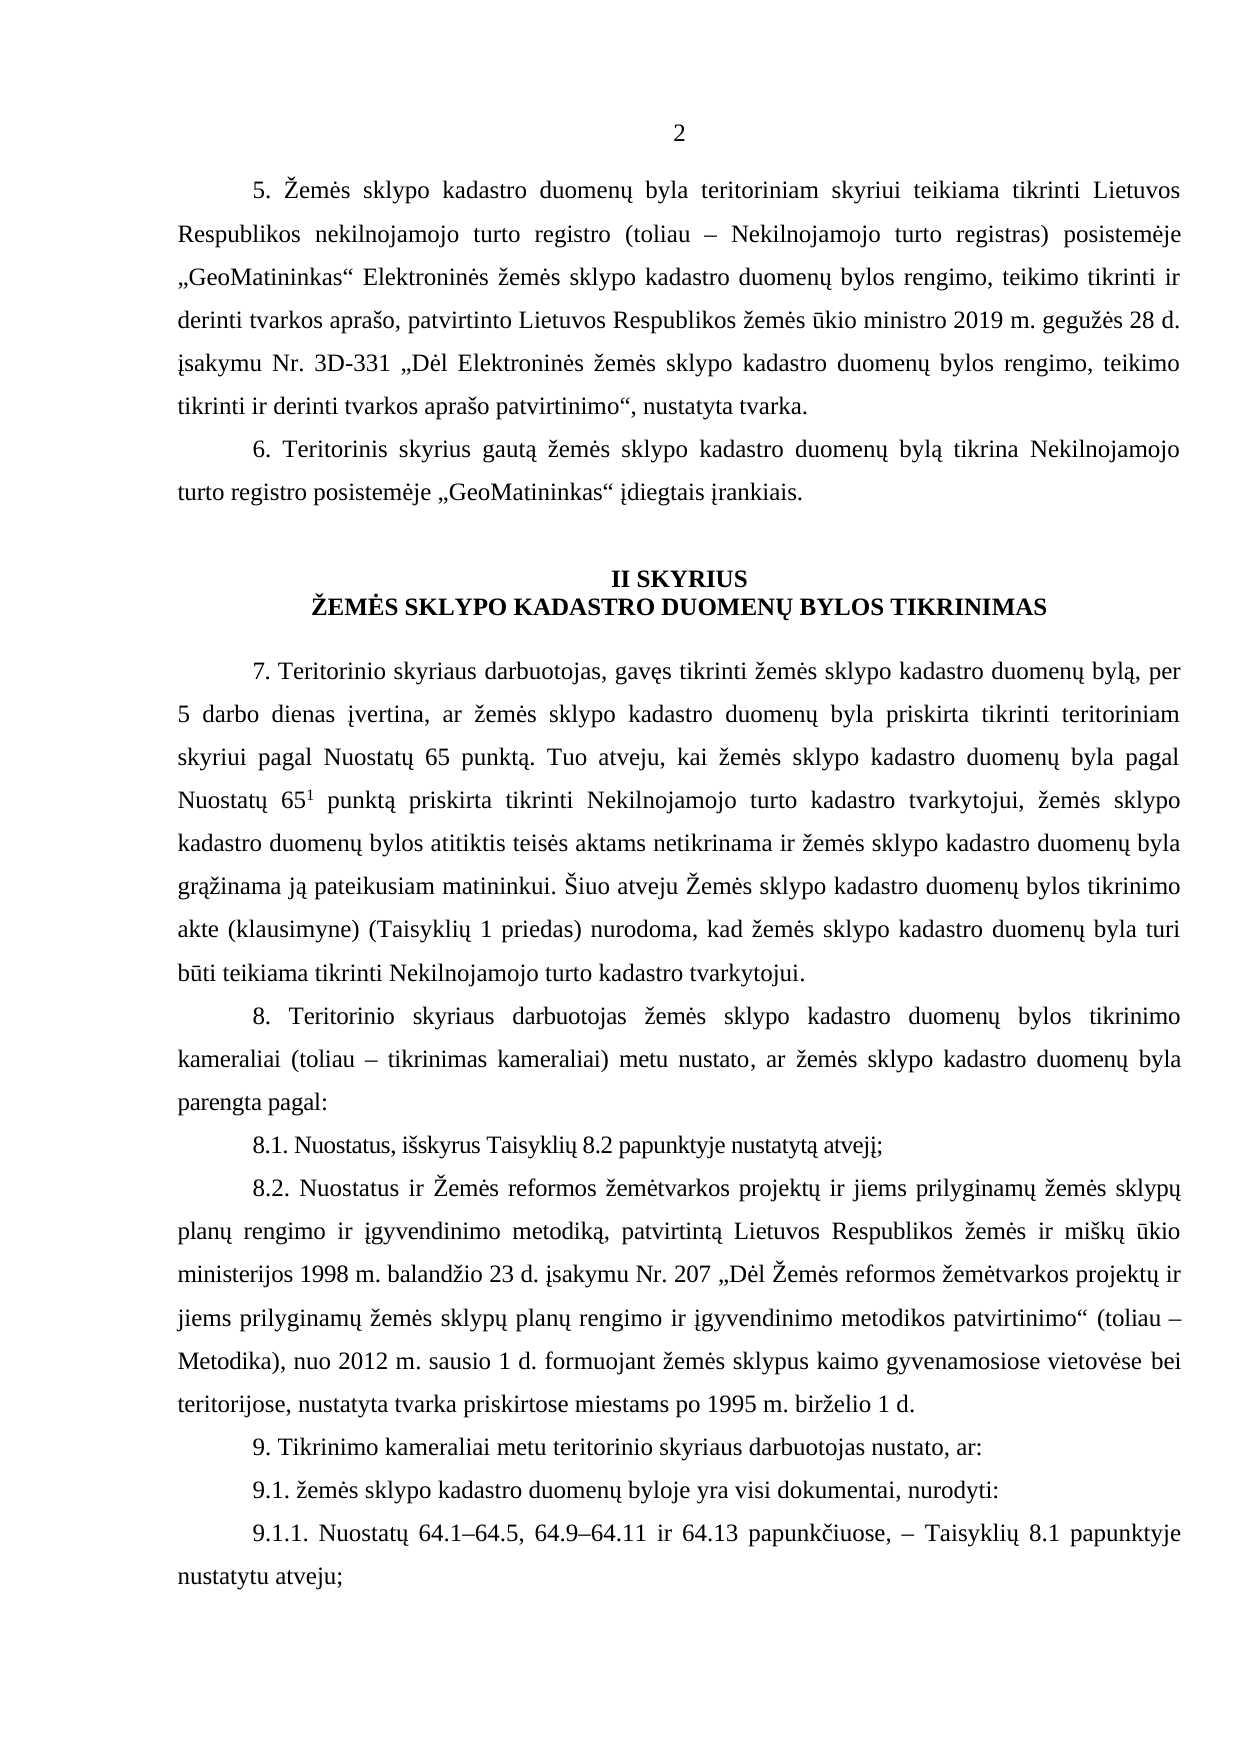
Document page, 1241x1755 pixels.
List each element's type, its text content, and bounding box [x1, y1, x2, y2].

text 9. Tikrinimo kameraliai metu teritorinio skyriaus darbuotojas nustato, ar: [177, 1432, 1181, 1461]
text 8.2. Nuostatus ir Žemės reformos žemėtvarkos projektų ir jiems prilyginamų žemės sklypų planų rengimo ir įgyvendinimo metodiką, patvirtintą Lietuvos Respublikos žemės ir miškų ūkio ministerijos 1998 m. balandžio 23 d. įsakymu Nr. 207 „Dėl Žemės reformos žemėtvarkos projektų ir jiems prilyginamų žemės sklypų planų rengimo ir įgyvendinimo metodikos patvirtinimo“ (toliau – Metodika), nuo 2012 m. sausio 1 d. formuojant žemės sklypus kaimo gyvenamosiose vietovėse bei teritorijose, nustatyta tvarka priskirtose miestams po 1995 m. birželio 1 d. [177, 1173, 1181, 1418]
text 6. Teritorinis skyrius gautą žemės sklypo kadastro duomenų bylą tikrina Nekilnojamojo turto registro posistemėje „GeoMatininkas“ įdiegtais įrankiais. [177, 434, 1181, 506]
text 5. Žemės sklypo kadastro duomenų byla teritoriniam skyriui teikiama tikrinti Lietuvos Respublikos nekilnojamojo turto registro (toliau – Nekilnojamojo turto registras) posistemėje „GeoMatininkas“ Elektroninės žemės sklypo kadastro duomenų bylos rengimo, teikimo tikrinti ir derinti tvarkos aprašo, patvirtinto Lietuvos Respublikos žemės ūkio ministro 2019 m. gegužės 28 d. įsakymu Nr. 3D-331 „Dėl Elektroninės žemės sklypo kadastro duomenų bylos rengimo, teikimo tikrinti ir derinti tvarkos aprašo patvirtinimo“, nustatyta tvarka. [177, 176, 1181, 420]
text ŽEMĖS SKLYPO KADASTRO DUOMENŲ BYLOS TIKRINIMAS [177, 592, 1181, 621]
text 8.1. Nuostatus, išskyrus Taisyklių 8.2 papunktyje nustatytą atvejį; [177, 1130, 1181, 1159]
text II SKYRIUS [177, 564, 1181, 592]
text 7. Teritorinio skyriaus darbuotojas, gavęs tikrinti žemės sklypo kadastro duomenų bylą, per 5 darbo dienas įvertina, ar žemės sklypo kadastro duomenų byla priskirta tikrinti teritoriniam skyriui pagal Nuostatų 65 punktą. Tuo atveju, kai žemės sklypo kadastro duomenų byla pagal Nuostatų 651 punktą priskirta tikrinti Nekilnojamojo turto kadastro tvarkytojui, žemės sklypo kadastro duomenų bylos atitiktis teisės aktams netikrinama ir žemės sklypo kadastro duomenų byla grąžinama ją pateikusiam matininkui. Šiuo atveju Žemės sklypo kadastro duomenų bylos tikrinimo akte (klausimyne) (Taisyklių 1 priedas) nurodoma, kad žemės sklypo kadastro duomenų byla turi būti teikiama tikrinti Nekilnojamojo turto kadastro tvarkytojui. [177, 656, 1181, 986]
text 8. Teritorinio skyriaus darbuotojas žemės sklypo kadastro duomenų bylos tikrinimo kameraliai (toliau – tikrinimas kameraliai) metu nustato, ar žemės sklypo kadastro duomenų byla parengta pagal: [177, 1001, 1181, 1116]
text 9.1.1. Nuostatų 64.1–64.5, 64.9–64.11 ir 64.13 papunkčiuose, – Taisyklių 8.1 papunktyje nustatytu atveju; [177, 1518, 1181, 1590]
text 9.1. žemės sklypo kadastro duomenų byloje yra visi dokumentai, nurodyti: [177, 1475, 1181, 1504]
